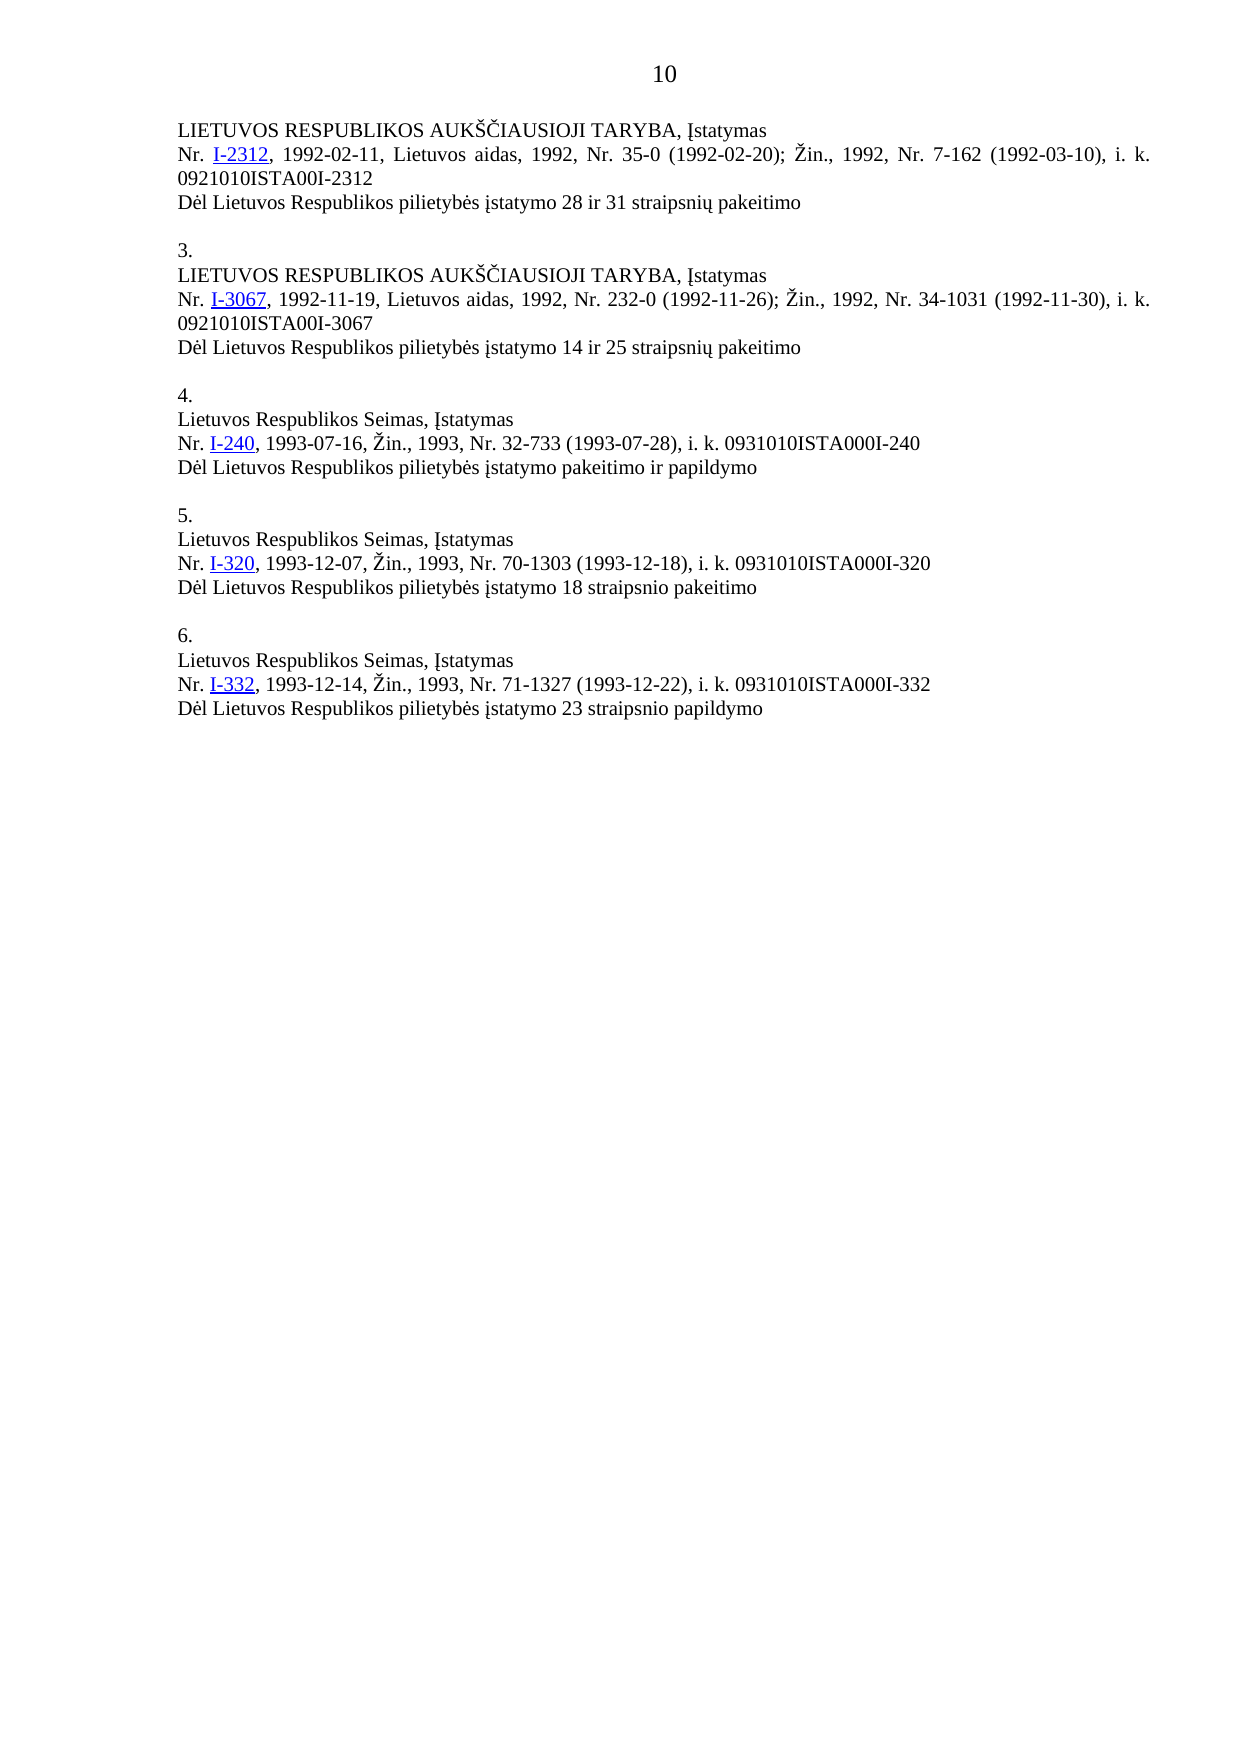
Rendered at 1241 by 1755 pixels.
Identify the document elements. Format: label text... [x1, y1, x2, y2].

text Dėl Lietuvos Respublikos pilietybės įstatymo 14 ir 25 straipsnių pakeitimo [177, 335, 1152, 359]
text Nr. I-2312, 1992-02-11, Lietuvos aidas, 1992, Nr. 35-0 (1992-02-20); Žin., 1992, Nr. 7-162 (1992-03-10), i. k. 0921010ISTA00I-2312 [177, 142, 1152, 190]
text Nr. I-320, 1993-12-07, Žin., 1993, Nr. 70-1303 (1993-12-18), i. k. 0931010ISTA000I-320 [177, 551, 1152, 575]
text 5. [177, 503, 1152, 527]
text Lietuvos Respublikos Seimas, Įstatymas [177, 647, 1152, 672]
text 4. [177, 383, 1152, 407]
text Dėl Lietuvos Respublikos pilietybės įstatymo 28 ir 31 straipsnių pakeitimo [177, 190, 1152, 214]
text Dėl Lietuvos Respublikos pilietybės įstatymo 23 straipsnio papildymo [177, 696, 1152, 720]
text Lietuvos Respublikos Seimas, Įstatymas [177, 407, 1152, 431]
text LIETUVOS RESPUBLIKOS AUKŠČIAUSIOJI TARYBA, Įstatymas [177, 262, 1152, 287]
text LIETUVOS RESPUBLIKOS AUKŠČIAUSIOJI TARYBA, Įstatymas [177, 118, 1152, 142]
text Dėl Lietuvos Respublikos pilietybės įstatymo 18 straipsnio pakeitimo [177, 575, 1152, 599]
text 6. [177, 623, 1152, 647]
text Nr. I-240, 1993-07-16, Žin., 1993, Nr. 32-733 (1993-07-28), i. k. 0931010ISTA000I-240 [177, 431, 1152, 455]
text Lietuvos Respublikos Seimas, Įstatymas [177, 527, 1152, 551]
text Nr. I-3067, 1992-11-19, Lietuvos aidas, 1992, Nr. 232-0 (1992-11-26); Žin., 1992, Nr. 34-1031 (1992-11-30), i. k. 0921010ISTA00I-3067 [177, 287, 1152, 335]
text Nr. I-332, 1993-12-14, Žin., 1993, Nr. 71-1327 (1993-12-22), i. k. 0931010ISTA000I-332 [177, 672, 1152, 696]
text Dėl Lietuvos Respublikos pilietybės įstatymo pakeitimo ir papildymo [177, 455, 1152, 479]
text 3. [177, 238, 1152, 262]
